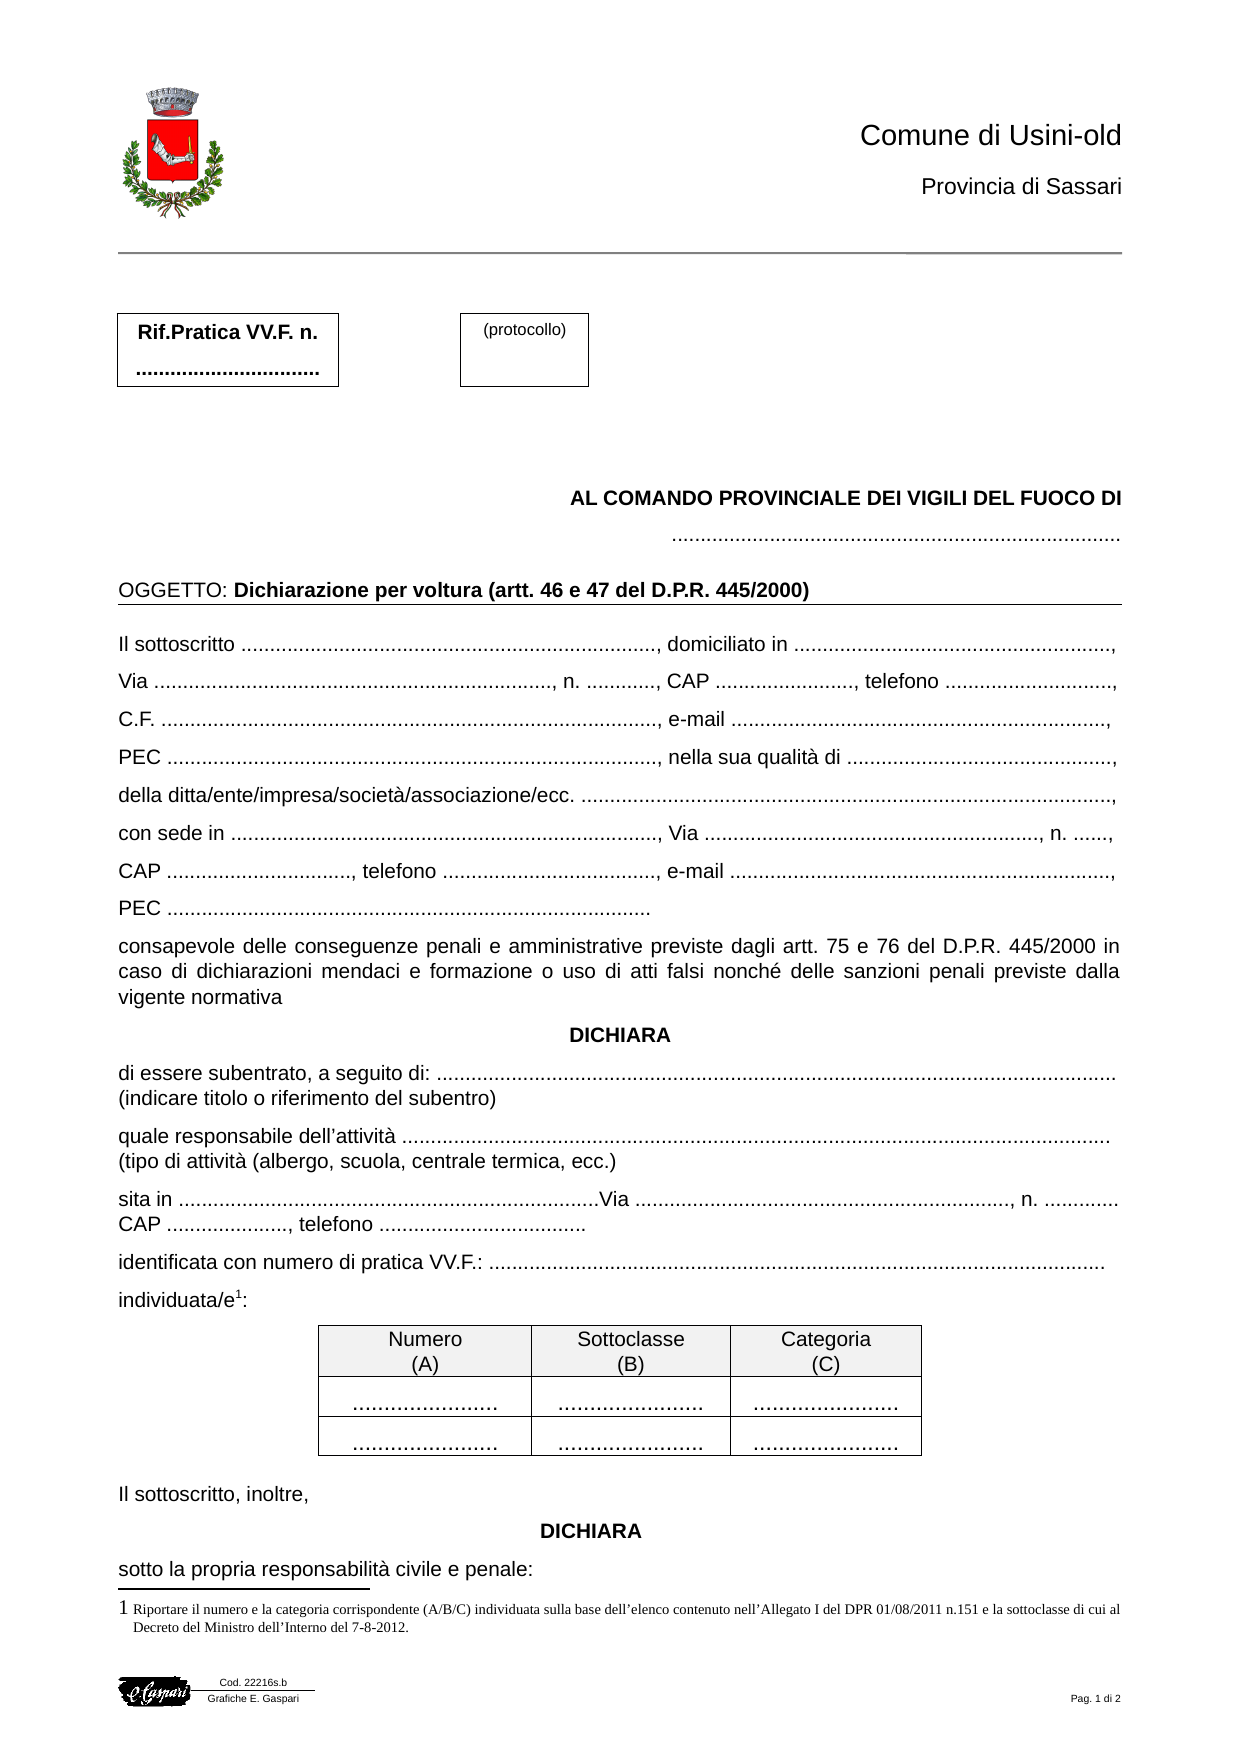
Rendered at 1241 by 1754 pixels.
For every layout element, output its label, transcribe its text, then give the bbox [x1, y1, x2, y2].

text CAP ................................, telefono ....................................., e-mail .................................................................., [118, 858, 1122, 882]
text sita in .........................................................................Via ................................................................., n. ............. CAP ....................., telefono .................................... [118, 1187, 1122, 1236]
text DICHIARA [118, 1519, 1064, 1543]
text PEC ....................................................................................., nella sua qualità di .............................................., [118, 745, 1122, 769]
text consapevole delle conseguenze penali e amministrative previste dagli artt. 75 e 76 del D.P.R. 445/2000 in caso di dichiarazioni mendaci e formazione o uso di atti falsi nonché delle sanzioni penali previste dalla vigente normativa [118, 934, 1122, 1009]
table_header Rif.Pratica VV.F. n. ................................ [118, 314, 338, 386]
table_cell ....................... [319, 1417, 531, 1455]
text DICHIARA [118, 1022, 1122, 1046]
text di essere subentrato, a seguito di: ...................................................................................................................... (indicare titolo o riferimento del subentro) [118, 1060, 1122, 1109]
table_cell ....................... [532, 1377, 730, 1416]
text con sede in .........................................................................., Via .........................................................., n. ......, [118, 821, 1122, 844]
text Via ....................................................................., n. ............, CAP ........................, telefono ............................., [118, 669, 1122, 693]
table_cell ....................... [731, 1417, 921, 1455]
table_header Numero (A) [319, 1326, 531, 1376]
table_cell ....................... [319, 1377, 531, 1416]
picture [117, 1675, 191, 1707]
table_cell ....................... [532, 1417, 730, 1455]
table_header Categoria (C) [731, 1326, 921, 1376]
text della ditta/ente/impresa/società/associazione/ecc. ............................................................................................, [118, 783, 1122, 807]
text sotto la propria responsabilità civile e penale: [118, 1557, 1107, 1581]
table_header (protocollo) [461, 314, 588, 386]
text Provincia di Sassari [224, 173, 1122, 200]
text individuata/e: [118, 1287, 1122, 1311]
text .............................................................................. [118, 522, 1122, 546]
text OGGETTO: Dichiarazione per voltura (artt. 46 e 47 del D.P.R. 445/2000) [118, 578, 1122, 604]
text Il sottoscritto ........................................................................, domiciliato in ......................................................., [118, 632, 1122, 656]
text AL COMANDO PROVINCIALE DEI VIGILI DEL FUOCO DI [118, 486, 1122, 509]
text Comune di Usini-old [224, 118, 1122, 152]
text Il sottoscritto, inoltre, [118, 1481, 1063, 1505]
text identificata con numero di pratica VV.F.: ........................................................................................................... [118, 1250, 1122, 1274]
text quale responsabile dell’attività ........................................................................................................................... (tipo di attività (albergo, scuola, centrale termica, ecc.) [118, 1123, 1122, 1173]
table_cell ....................... [731, 1377, 921, 1416]
text Riportare il numero e la categoria corrispondente (A/B/C) individuata sulla base dell’elenco contenuto nell’Allegato I del DPR 01/08/2011 n.151 e la sottoclasse di cui al Decreto del Ministro dell’Interno del 7-8-2012. [118, 1595, 1122, 1636]
table_header Sottoclasse (B) [532, 1326, 730, 1376]
table_header [339, 313, 460, 386]
text C.F. ......................................................................................, e-mail ................................................................., [118, 707, 1122, 731]
picture [122, 87, 224, 219]
text PEC .................................................................................... [118, 896, 1122, 920]
